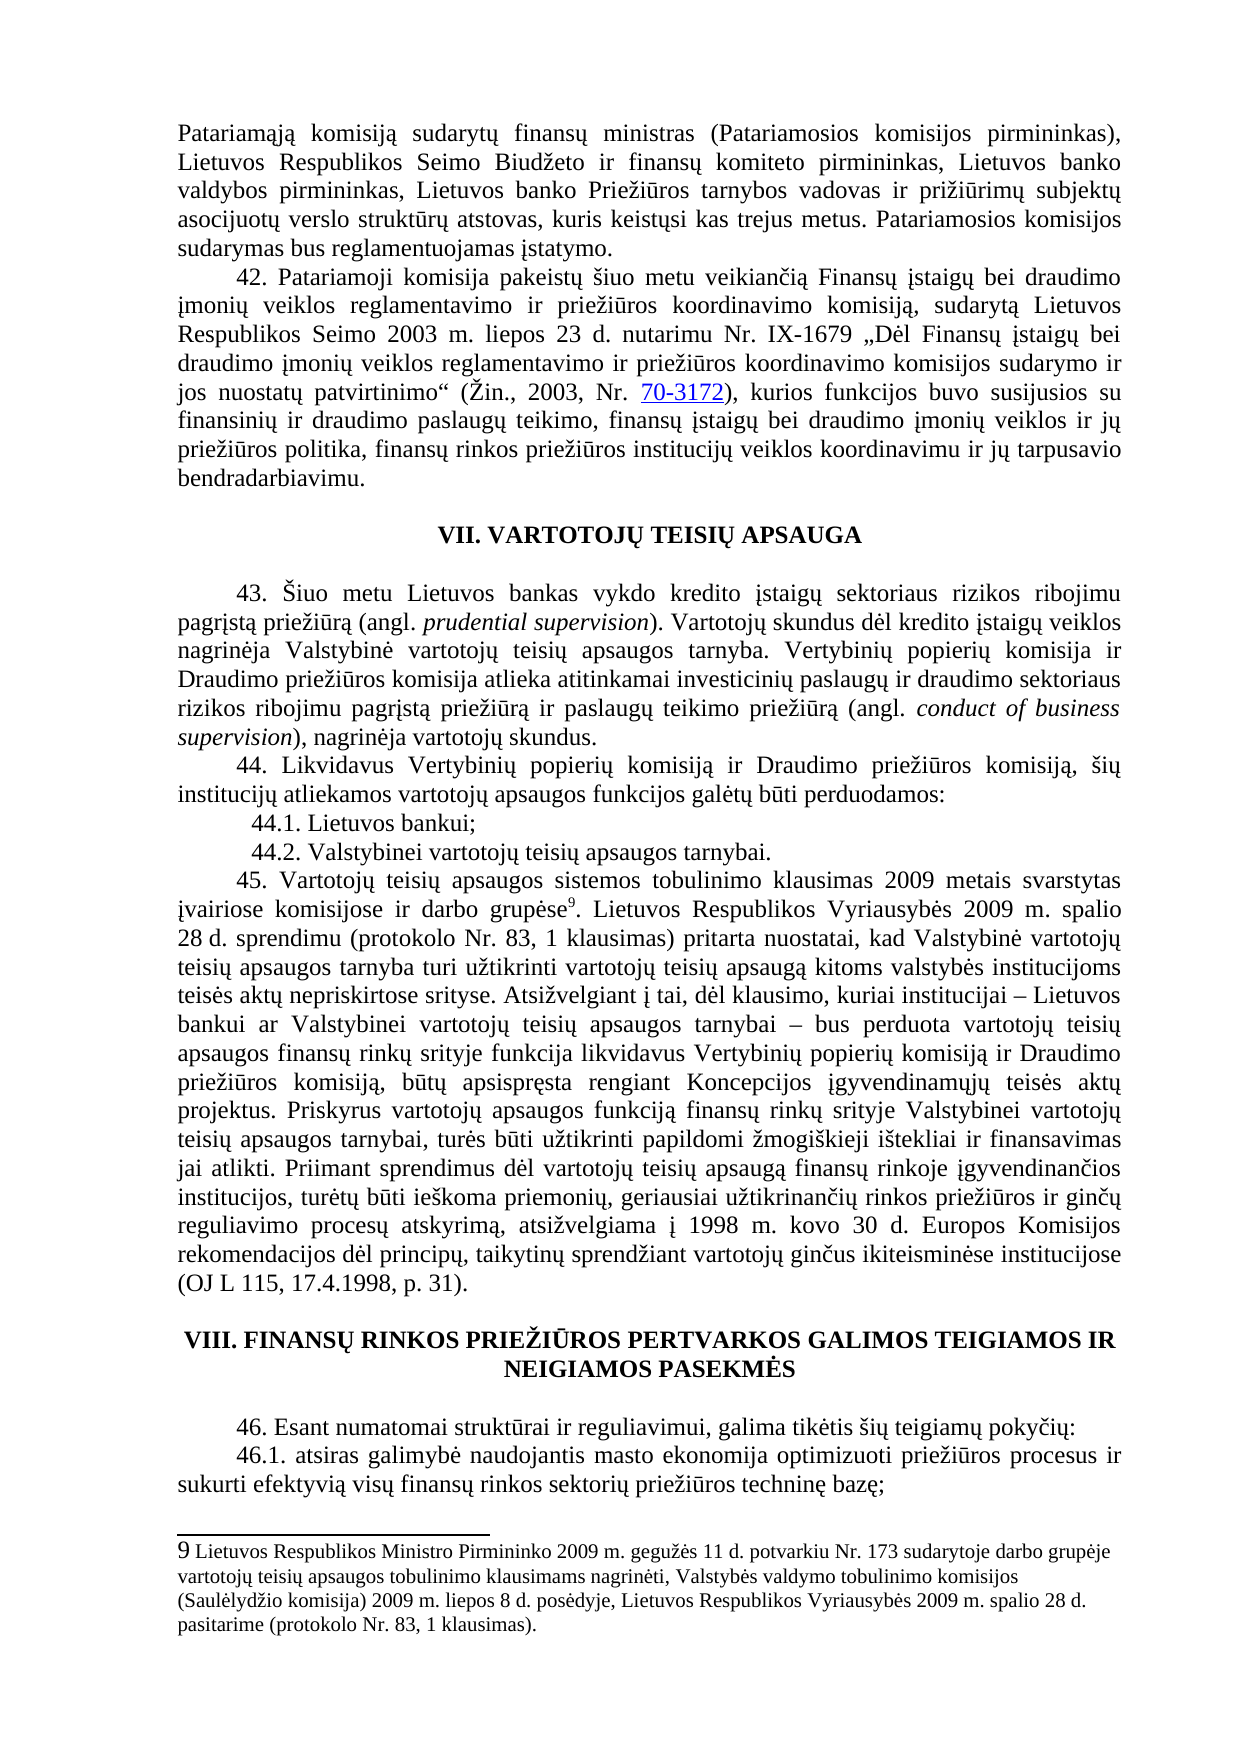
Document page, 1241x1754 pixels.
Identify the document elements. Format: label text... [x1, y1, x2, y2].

text Patariamąją komisiją sudarytų finansų ministras (Patariamosios komisijos pirmininkas), Lietuvos Respublikos Seimo Biudžeto ir finansų komiteto pirmininkas, Lietuvos banko valdybos pirmininkas, Lietuvos banko Priežiūros tarnybos vadovas ir prižiūrimų subjektų asocijuotų verslo struktūrų atstovas, kuris keistųsi kas trejus metus. Patariamosios komisijos sudarymas bus reglamentuojamas įstatymo. [177, 118, 1122, 262]
text 46.1. atsiras galimybė naudojantis masto ekonomija optimizuoti priežiūros procesus ir sukurti efektyvią visų finansų rinkos sektorių priežiūros techninę bazę; [177, 1441, 1122, 1498]
text 44. Likvidavus Vertybinių popierių komisiją ir Draudimo priežiūros komisiją, šių institucijų atliekamos vartotojų apsaugos funkcijos galėtų būti perduodamos: [177, 751, 1122, 808]
text VIII. FINANSŲ RINKOS PRIEŽIŪROS pertvarkos GALIMOS TEIGIAMOS IR NEIGIAMOS PASEKMĖS [177, 1326, 1122, 1383]
text 44.2. Valstybinei vartotojų teisių apsaugos tarnybai. [251, 837, 1122, 866]
text 43. Šiuo metu Lietuvos bankas vykdo kredito įstaigų sektoriaus rizikos ribojimu pagrįstą priežiūrą (angl. prudential supervision). Vartotojų skundus dėl kredito įstaigų veiklos nagrinėja Valstybinė vartotojų teisių apsaugos tarnyba. Vertybinių popierių komisija ir Draudimo priežiūros komisija atlieka atitinkamai investicinių paslaugų ir draudimo sektoriaus rizikos ribojimu pagrįstą priežiūrą ir paslaugų teikimo priežiūrą (angl. conduct of business supervision), nagrinėja vartotojų skundus. [177, 578, 1122, 751]
text 46. Esant numatomai struktūrai ir reguliavimui, galima tikėtis šių teigiamų pokyčių: [177, 1412, 1122, 1441]
text 42. Patariamoji komisija pakeistų šiuo metu veikiančią Finansų įstaigų bei draudimo įmonių veiklos reglamentavimo ir priežiūros koordinavimo komisiją, sudarytą Lietuvos Respublikos Seimo 2003 m. liepos 23 d. nutarimu Nr. IX-1679 „Dėl Finansų įstaigų bei draudimo įmonių veiklos reglamentavimo ir priežiūros koordinavimo komisijos sudarymo ir jos nuostatų patvirtinimo“ (Žin., 2003, Nr. 70-3172), kurios funkcijos buvo susijusios su finansinių ir draudimo paslaugų teikimo, finansų įstaigų bei draudimo įmonių veiklos ir jų priežiūros politika, finansų rinkos priežiūros institucijų veiklos koordinavimu ir jų tarpusavio bendradarbiavimu. [177, 262, 1122, 492]
text 45. Vartotojų teisių apsaugos sistemos tobulinimo klausimas 2009 metais svarstytas įvairiose komisijose ir darbo grupėse. Lietuvos Respublikos Vyriausybės 2009 m. spalio 28 d. sprendimu (protokolo Nr. 83, 1 klausimas) pritarta nuostatai, kad Valstybinė vartotojų teisių apsaugos tarnyba turi užtikrinti vartotojų teisių apsaugą kitoms valstybės institucijoms teisės aktų nepriskirtose srityse. Atsižvelgiant į tai, dėl klausimo, kuriai institucijai – Lietuvos bankui ar Valstybinei vartotojų teisių apsaugos tarnybai – bus perduota vartotojų teisių apsaugos finansų rinkų srityje funkcija likvidavus Vertybinių popierių komisiją ir Draudimo priežiūros komisiją, būtų apsispręsta rengiant Koncepcijos įgyvendinamųjų teisės aktų projektus. Priskyrus vartotojų apsaugos funkciją finansų rinkų srityje Valstybinei vartotojų teisių apsaugos tarnybai, turės būti užtikrinti papildomi žmogiškieji ištekliai ir finansavimas jai atlikti. Priimant sprendimus dėl vartotojų teisių apsaugą finansų rinkoje įgyvendinančios institucijos, turėtų būti ieškoma priemonių, geriausiai užtikrinančių rinkos priežiūros ir ginčų reguliavimo procesų atskyrimą, atsižvelgiama į 1998 m. kovo 30 d. Europos Komisijos rekomendacijos dėl principų, taikytinų sprendžiant vartotojų ginčus ikiteisminėse institucijose (OJ L 115, 17.4.1998, p. 31). [177, 866, 1122, 1297]
text Lietuvos Respublikos Ministro Pirmininko 2009 m. gegužės 11 d. potvarkiu Nr. 173 sudarytoje darbo grupėje vartotojų teisių apsaugos tobulinimo klausimams nagrinėti, Valstybės valdymo tobulinimo komisijos (Saulėlydžio komisija) 2009 m. liepos 8 d. posėdyje, Lietuvos Respublikos Vyriausybės 2009 m. spalio 28 d. pasitarime (protokolo Nr. 83, 1 klausimas). [177, 1535, 1122, 1636]
text 44.1. Lietuvos bankui; [251, 808, 1122, 837]
text VII. VARTOTOJŲ TEISIŲ APSAUGA [177, 521, 1122, 549]
